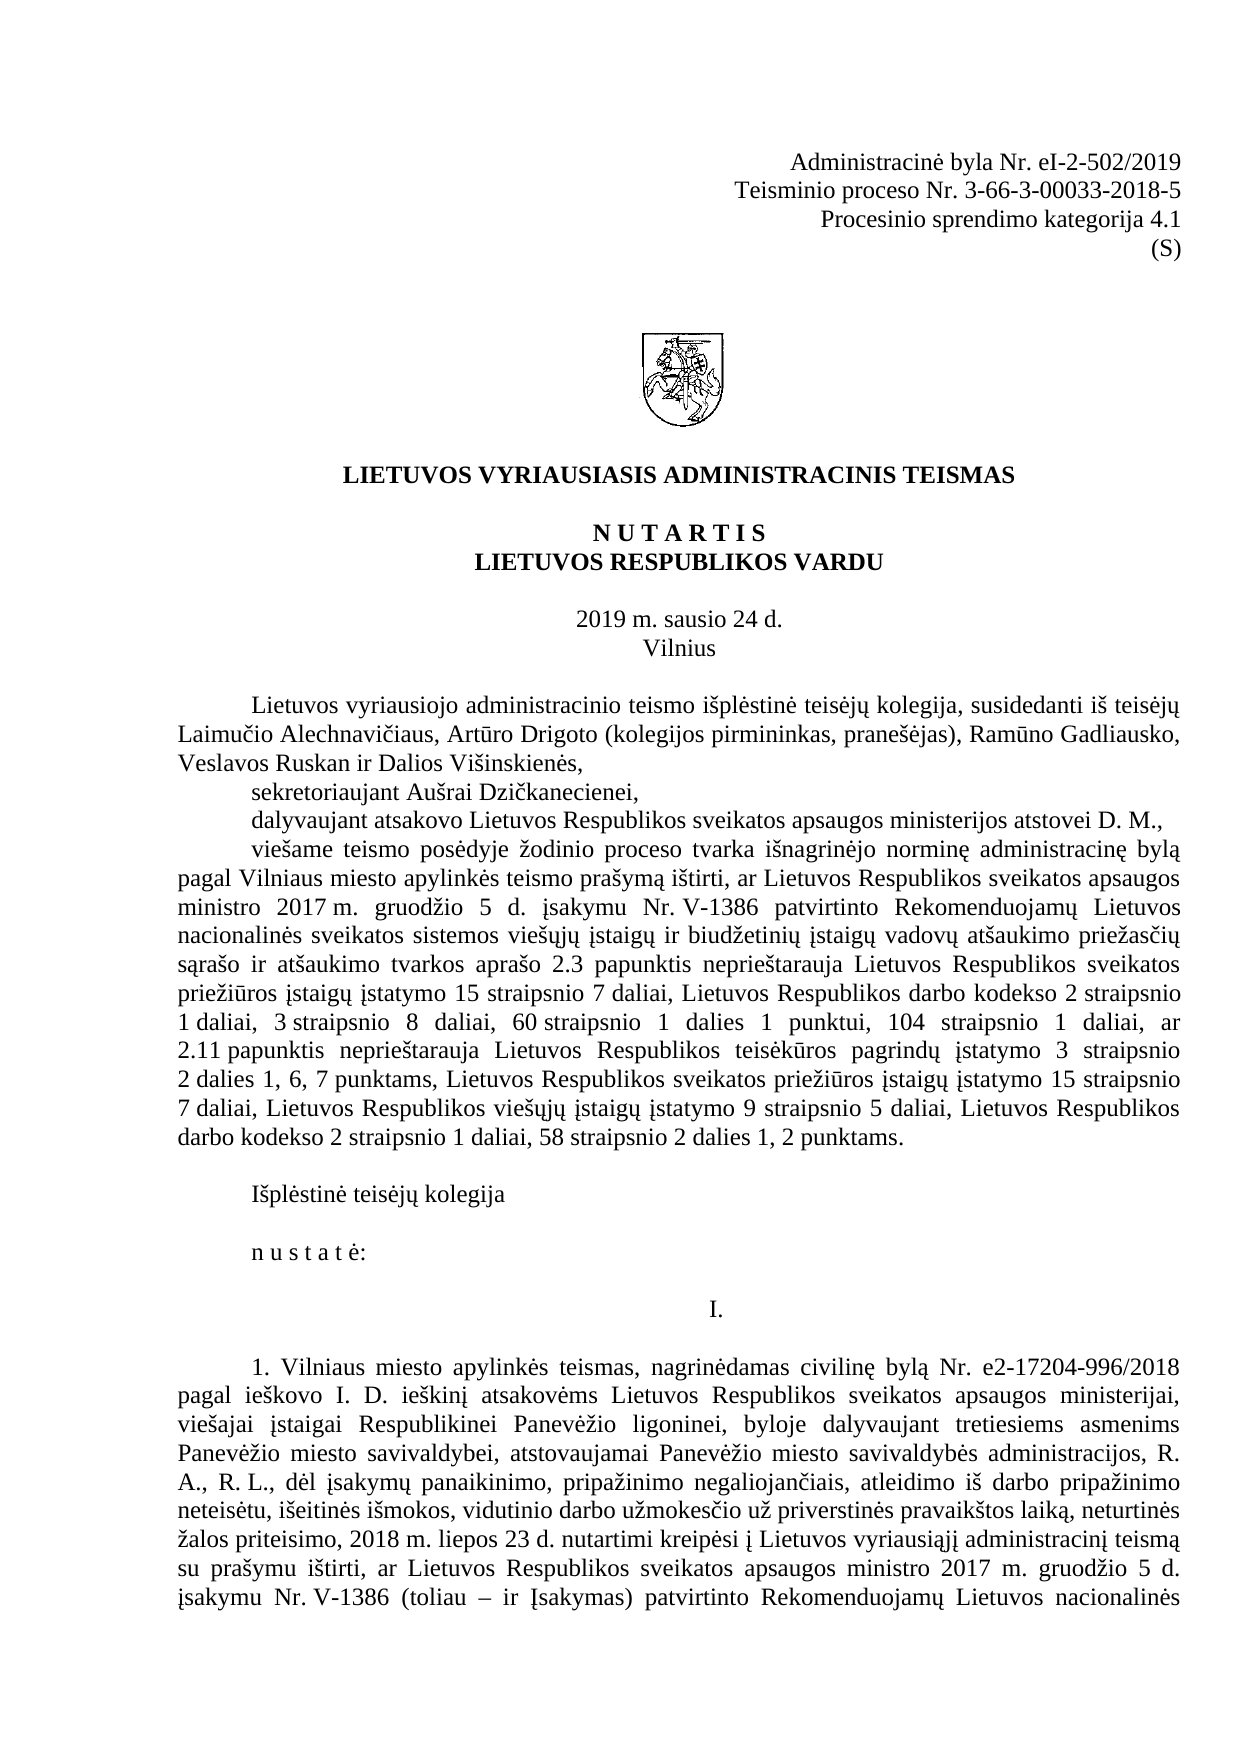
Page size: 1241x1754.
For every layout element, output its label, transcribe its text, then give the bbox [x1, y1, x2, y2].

text Administracinė byla Nr. eI-2-502/2019 [177, 147, 1181, 176]
text NUTARTIS [177, 518, 1181, 547]
text sekretoriaujant Aušrai Dzičkanecienei, [177, 777, 1181, 806]
text LIETUVOS VYRIAUSIASIS ADMINISTRACINIS TEISMAS [177, 461, 1181, 489]
text n u s t a t ė: [177, 1237, 1181, 1266]
text 1. Vilniaus miesto apylinkės teismas, nagrinėdamas civilinę bylą Nr. e2-17204-996/2018 pagal ieškovo I. D. ieškinį atsakovėms Lietuvos Respublikos sveikatos apsaugos ministerijai, viešajai įstaigai Respublikinei Panevėžio ligoninei, byloje dalyvaujant tretiesiems asmenims Panevėžio miesto savivaldybei, atstovaujamai Panevėžio miesto savivaldybės administracijos, R. A., R. L., dėl įsakymų panaikinimo, pripažinimo negaliojančiais, atleidimo iš darbo pripažinimo neteisėtu, išeitinės išmokos, vidutinio darbo užmokesčio už priverstinės pravaikštos laiką, neturtinės žalos priteisimo, 2018 m. liepos 23 d. nutartimi kreipėsi į Lietuvos vyriausiąjį administracinį teismą su prašymu ištirti, ar Lietuvos Respublikos sveikatos apsaugos ministro 2017 m. gruodžio 5 d. įsakymu Nr. V-1386 (toliau – ir Įsakymas) patvirtinto Rekomenduojamų Lietuvos nacionalinės [177, 1352, 1181, 1611]
text Išplėstinė teisėjų kolegija [177, 1179, 1181, 1208]
text Lietuvos vyriausiojo administracinio teismo išplėstinė teisėjų kolegija, susidedanti iš teisėjų Laimučio Alechnavičiaus, Artūro Drigoto (kolegijos pirmininkas, pranešėjas), Ramūno Gadliausko, Veslavos Ruskan ir Dalios Višinskienės, [177, 691, 1181, 777]
text dalyvaujant atsakovo Lietuvos Respublikos sveikatos apsaugos ministerijos atstovei D. M., [177, 806, 1181, 834]
text Procesinio sprendimo kategorija 4.1 [177, 204, 1181, 233]
text 2019 m. sausio 24 d. [177, 604, 1181, 633]
text (S) [177, 233, 1181, 262]
text I. [177, 1294, 1181, 1323]
text Teisminio proceso Nr. 3-66-3-00033-2018-5 [177, 176, 1181, 204]
text LIETUVOS RESPUBLIKOS VARDU [177, 547, 1181, 576]
text Vilnius [177, 633, 1181, 662]
text viešame teismo posėdyje žodinio proceso tvarka išnagrinėjo norminę administracinę bylą pagal Vilniaus miesto apylinkės teismo prašymą ištirti, ar Lietuvos Respublikos sveikatos apsaugos ministro 2017 m. gruodžio 5 d. įsakymu Nr. V-1386 patvirtinto Rekomenduojamų Lietuvos nacionalinės sveikatos sistemos viešųjų įstaigų ir biudžetinių įstaigų vadovų atšaukimo priežasčių sąrašo ir atšaukimo tvarkos aprašo 2.3 papunktis neprieštarauja Lietuvos Respublikos sveikatos priežiūros įstaigų įstatymo 15 straipsnio 7 daliai, Lietuvos Respublikos darbo kodekso 2 straipsnio 1 daliai, 3 straipsnio 8 daliai, 60 straipsnio 1 dalies 1 punktui, 104 straipsnio 1 daliai, ar 2.11 papunktis neprieštarauja Lietuvos Respublikos teisėkūros pagrindų įstatymo 3 straipsnio 2 dalies 1, 6, 7 punktams, Lietuvos Respublikos sveikatos priežiūros įstaigų įstatymo 15 straipsnio 7 daliai, Lietuvos Respublikos viešųjų įstaigų įstatymo 9 straipsnio 5 daliai, Lietuvos Respublikos darbo kodekso 2 straipsnio 1 daliai, 58 straipsnio 2 dalies 1, 2 punktams. [177, 834, 1181, 1151]
